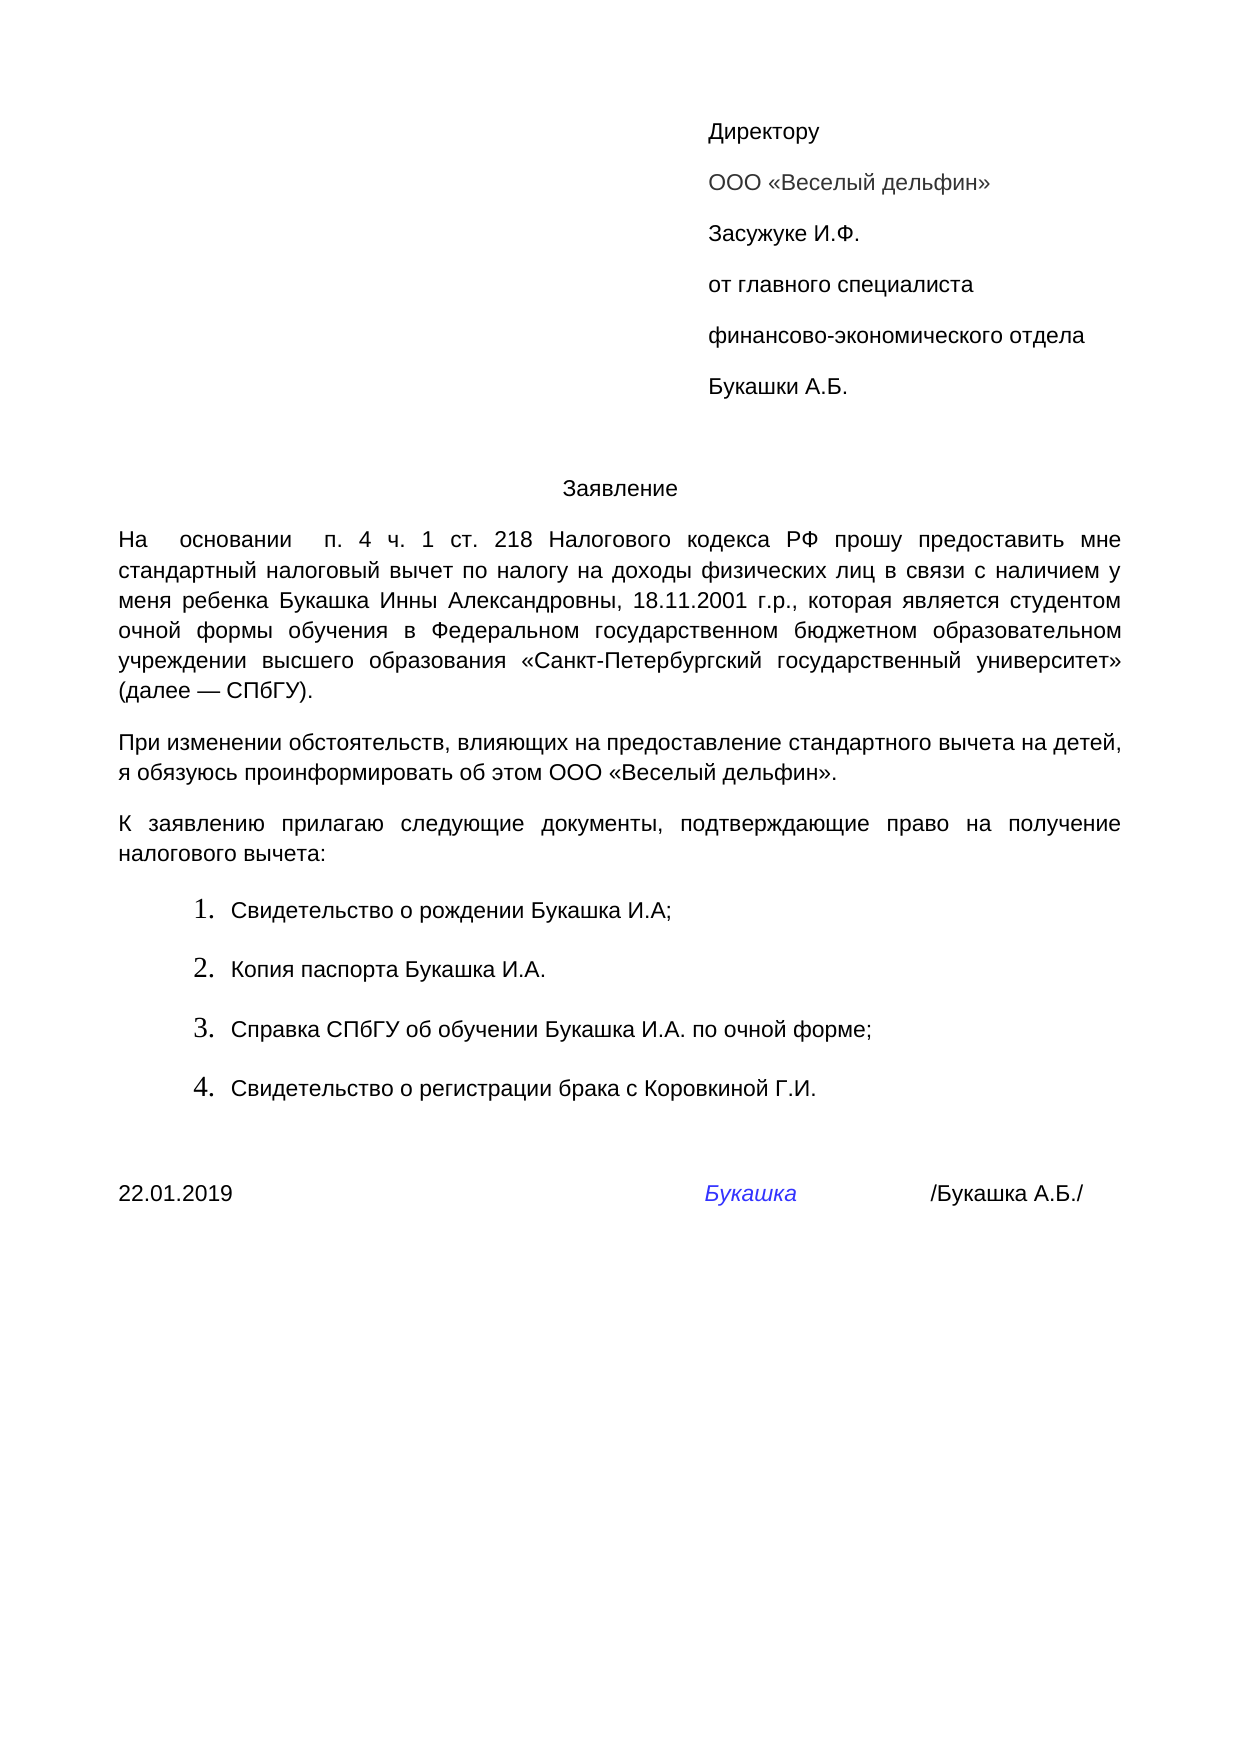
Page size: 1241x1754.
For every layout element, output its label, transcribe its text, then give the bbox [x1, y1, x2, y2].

list Свидетельство о регистрации брака с Коровкиной Г.И. [193, 1069, 1122, 1103]
text Директору [708, 118, 1122, 144]
text Заявление [118, 475, 1122, 502]
text При изменении обстоятельств, влияющих на предоставление стандартного вычета на детей, я обязуюсь проинформировать об этом ООО «Веселый дельфин». [118, 728, 1122, 785]
list Копия паспорта Букашка И.А. [193, 950, 1122, 984]
text Засужуке И.Ф. [708, 220, 1122, 247]
list Справка СПбГУ об обучении Букашка И.А. по очной форме; [193, 1010, 1122, 1043]
text от главного специалиста [708, 271, 1122, 298]
text К заявлению прилагаю следующие документы, подтверждающие право на получение налогового вычета: [118, 810, 1122, 866]
text финансово-экономического отдела [708, 322, 1122, 349]
text 22.01.2019 Букашка /Букашка А.Б./ [118, 1179, 1122, 1206]
text ООО «Веселый дельфин» [708, 169, 1122, 196]
list Свидетельство о рождении Букашка И.А; [193, 891, 1122, 924]
text Букашки А.Б. [708, 373, 1122, 400]
text На основании п. 4 ч. 1 ст. 218 Налогового кодекса РФ прошу предоставить мне стандартный налоговый вычет по налогу на доходы физических лиц в связи с наличием у меня ребенка Букашка Инны Александровны, 18.11.2001 г.р., которая является студентом очной формы обучения в Федеральном государственном бюджетном образовательном учреждении высшего образования «Санкт-Петербургский государственный университет» (далее — СПбГУ). [118, 526, 1122, 704]
